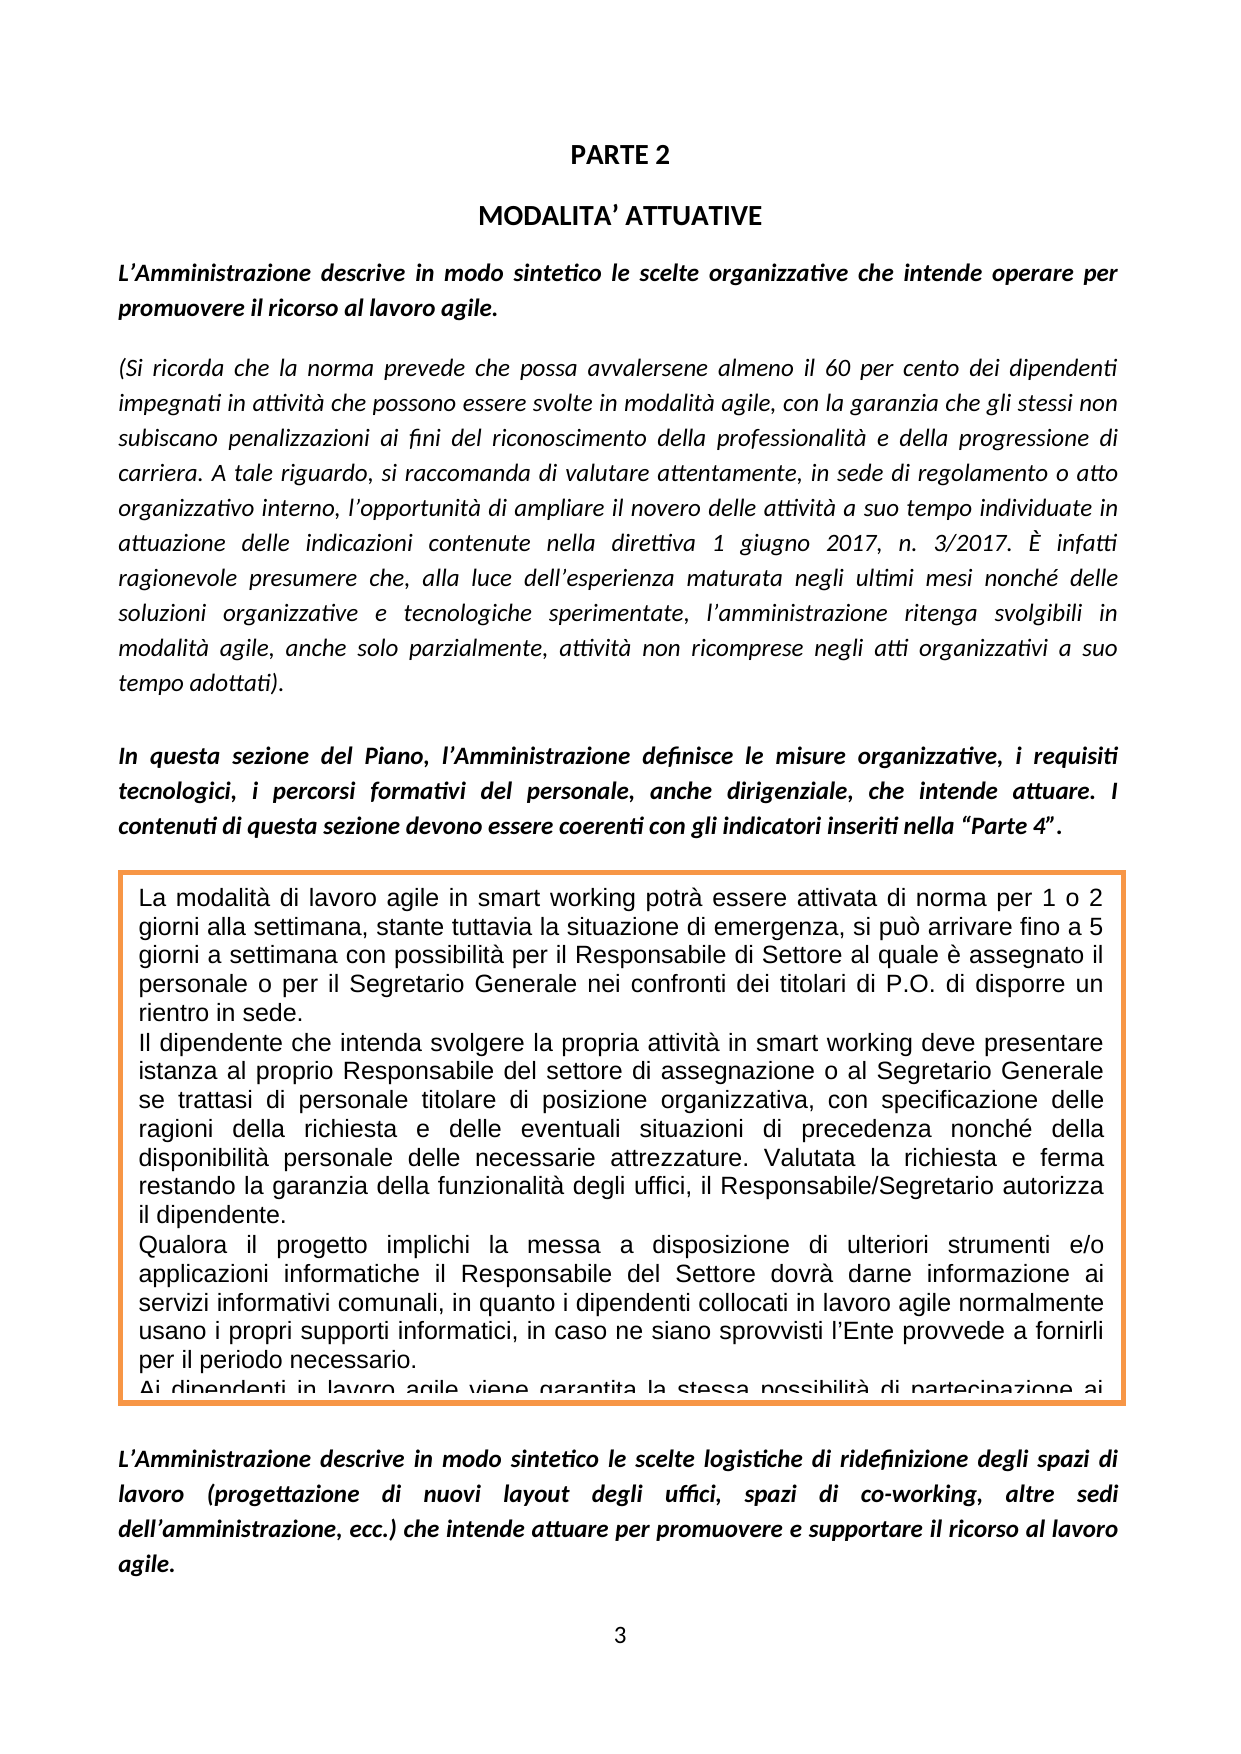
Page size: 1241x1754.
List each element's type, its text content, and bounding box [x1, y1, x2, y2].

text Qualora il progetto implichi la messa a disposizione di ulteriori strumenti e/o applicazioni informatiche il Responsabile del Settore dovrà darne informazione ai servizi informativi comunali, in quanto i dipendenti collocati in lavoro agile normalmente usano i propri supporti informatici, in caso ne siano sprovvisti l’Ente provvede a fornirli per il periodo necessario. [138, 1230, 1106, 1374]
text MODALITA’ ATTUATIVE [118, 197, 1122, 232]
text Ai dipendenti in lavoro agile viene garantita la stessa possibilità di partecipazione ai corsi di formazione mediante l’utilizzo delle piattaforme di videoconferenza. [138, 1375, 1106, 1393]
text PARTE 2 [118, 136, 1122, 172]
text (Si ricorda che la norma prevede che possa avvalersene almeno il 60 per cento dei dipendenti impegnati in attività che possono essere svolte in modalità agile, con la garanzia che gli stessi non subiscano penalizzazioni ai fini del riconoscimento della professionalità e della progressione di carriera. A tale riguardo, si raccomanda di valutare attentamente, in sede di regolamento o atto organizzativo interno, l’opportunità di ampliare il novero delle attività a suo tempo individuate in attuazione delle indicazioni contenute nella direttiva 1 giugno 2017, n. 3/2017. È infatti ragionevole presumere che, alla luce dell’esperienza maturata negli ultimi mesi nonché delle soluzioni organizzative e tecnologiche sperimentate, l’amministrazione ritenga svolgibili in modalità agile, anche solo parzialmente, attività non ricomprese negli atti organizzativi a suo tempo adottati). [118, 352, 1122, 698]
text Il dipendente che intenda svolgere la propria attività in smart working deve presentare istanza al proprio Responsabile del settore di assegnazione o al Segretario Generale se trattasi di personale titolare di posizione organizzativa, con specificazione delle ragioni della richiesta e delle eventuali situazioni di precedenza nonché della disponibilità personale delle necessarie attrezzature. Valutata la richiesta e ferma restando la garanzia della funzionalità degli uffici, il Responsabile/Segretario autorizza il dipendente. [138, 1028, 1106, 1229]
text La modalità di lavoro agile in smart working potrà essere attivata di norma per 1 o 2 giorni alla settimana, stante tuttavia la situazione di emergenza, si può arrivare fino a 5 giorni a settimana con possibilità per il Responsabile di Settore al quale è assegnato il personale o per il Segretario Generale nei confronti dei titolari di P.O. di disporre un rientro in sede. [138, 883, 1106, 1026]
text L’Amministrazione descrive in modo sintetico le scelte organizzative che intende operare per promuovere il ricorso al lavoro agile. [118, 257, 1122, 323]
text L’Amministrazione descrive in modo sintetico le scelte logistiche di ridefinizione degli spazi di lavoro (progettazione di nuovi layout degli uffici, spazi di co-working, altre sedi dell’amministrazione, ecc.) che intende attuare per promuovere e supportare il ricorso al lavoro agile. [118, 1443, 1122, 1578]
text In questa sezione del Piano, l’Amministrazione definisce le misure organizzative, i requisiti tecnologici, i percorsi formativi del personale, anche dirigenziale, che intende attuare. I contenuti di questa sezione devono essere coerenti con gli indicatori inseriti nella “Parte 4”. [118, 740, 1122, 841]
